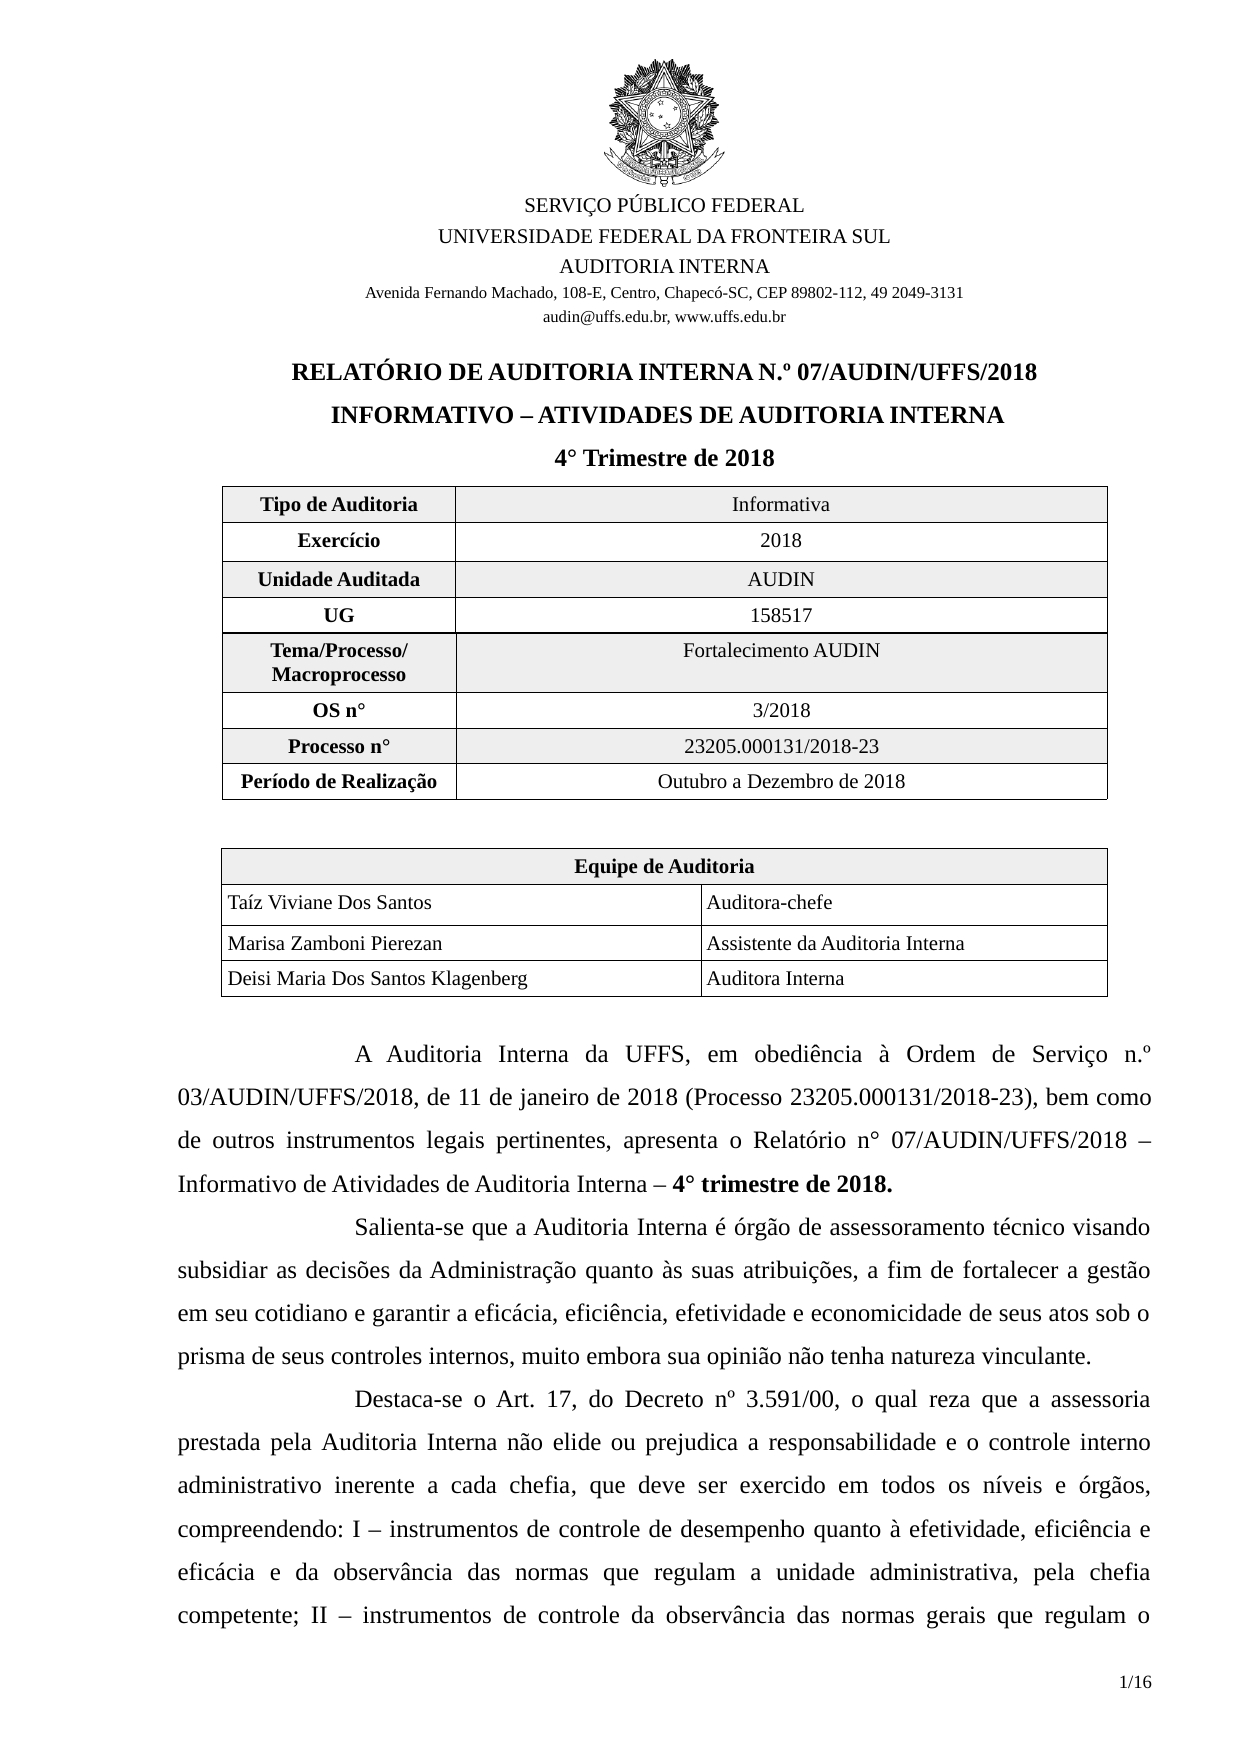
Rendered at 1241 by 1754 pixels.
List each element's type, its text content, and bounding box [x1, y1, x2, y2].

table_cell Unidade Auditada [223, 562, 455, 597]
text A Auditoria Interna da UFFS, em obediência à Ordem de Serviço n.º 03/AUDIN/UFFS/2018, de 11 de janeiro de 2018 (Processo 23205.000131/2018-23), bem como de outros instrumentos legais pertinentes, apresenta o Relatório n° 07/AUDIN/UFFS/2018 – Informativo de Atividades de Auditoria Interna – 4° trimestre de 2018. [177, 1039, 1152, 1197]
table_cell Assistente da Auditoria Interna [702, 926, 1107, 960]
table_cell Auditora-chefe [702, 885, 1107, 925]
table_header Equipe de Auditoria [222, 849, 1107, 884]
table_cell Taíz Viviane Dos Santos [222, 885, 701, 925]
table_header Tipo de Auditoria [223, 487, 455, 522]
table_cell 23205.000131/2018-23 [457, 729, 1107, 763]
table_cell Processo n° [223, 729, 456, 763]
table_cell 158517 [456, 598, 1107, 632]
table_cell 3/2018 [457, 693, 1107, 728]
table_cell Deisi Maria Dos Santos Klagenberg [222, 961, 701, 996]
text 4° Trimestre de 2018 [177, 443, 1152, 472]
table_cell Outubro a Dezembro de 2018 [457, 764, 1107, 799]
table_header Fortalecimento AUDIN [457, 634, 1107, 692]
table_cell Período de Realização [223, 764, 456, 799]
text Salienta-se que a Auditoria Interna é órgão de assessoramento técnico visando subsidiar as decisões da Administração quanto às suas atribuições, a fim de fortalecer a gestão em seu cotidiano e garantir a eficácia, eficiência, efetividade e economicidade de seus atos sob o prisma de seus controles internos, muito embora sua opinião não tenha natureza vinculante. [177, 1212, 1152, 1370]
table_cell Auditora Interna [702, 961, 1107, 996]
table_cell Marisa Zamboni Pierezan [222, 926, 701, 960]
table_header Tema/Processo/ Macroprocesso [223, 634, 456, 692]
table_cell Exercício [223, 523, 455, 561]
table_header Informativa [456, 487, 1107, 522]
table_cell 2018 [456, 523, 1107, 561]
text INFORMATIVO – ATIVIDADES DE AUDITORIA INTERNA [177, 400, 1152, 428]
table_cell UG [223, 598, 455, 632]
text RELATÓRIO DE AUDITORIA INTERNA N.º 07/AUDIN/UFFS/2018 [177, 357, 1152, 385]
text Destaca-se o Art. 17, do Decreto nº 3.591/00, o qual reza que a assessoria prestada pela Auditoria Interna não elide ou prejudica a responsabilidade e o controle interno administrativo inerente a cada chefia, que deve ser exercido em todos os níveis e órgãos, compreendendo: I – instrumentos de controle de desempenho quanto à efetividade, eficiência e eficácia e da observância das normas que regulam a unidade administrativa, pela chefia competente; II – instrumentos de controle da observância das normas gerais que regulam o [177, 1384, 1152, 1629]
table_cell AUDIN [456, 562, 1107, 597]
table_cell OS n° [223, 693, 456, 728]
